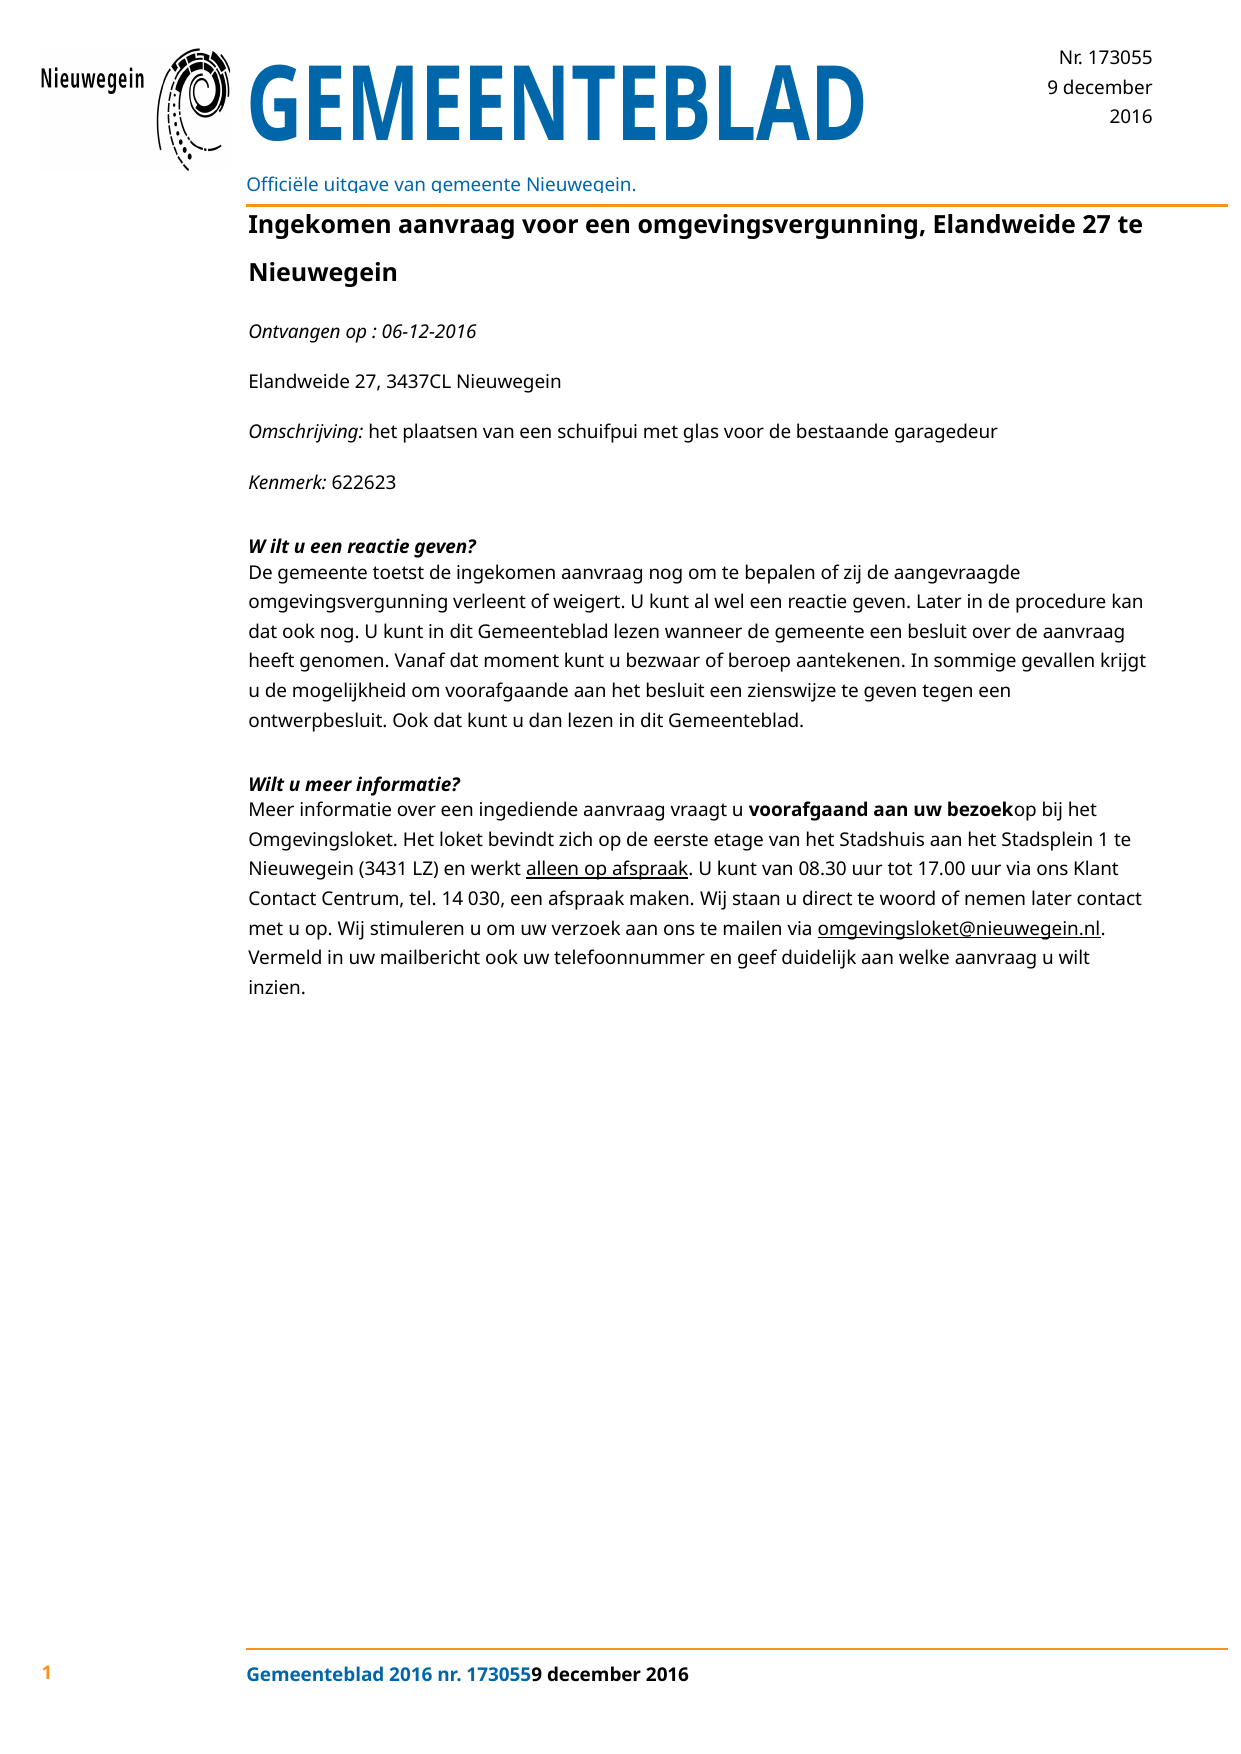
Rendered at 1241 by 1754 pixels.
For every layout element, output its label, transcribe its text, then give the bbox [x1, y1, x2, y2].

text Kenmerk: 622623 [248, 469, 1152, 495]
text Ontvangen op : 06-12-2016 [248, 318, 1152, 344]
text Elandweide 27, 3437CL Nieuwegein [248, 368, 1152, 394]
text Meer informatie over een ingediende aanvraag vraagt u voorafgaand aan uw bezoekop bij het Omgevingsloket. Het loket bevindt zich op de eerste etage van het Stadshuis aan het Stadsplein 1 te Nieuwegein (3431 LZ) en werkt alleen op afspraak. U kunt van 08.30 uur tot 17.00 uur via ons Klant Contact Centrum, tel. 14 030, een afspraak maken. Wij staan u direct te woord of nemen later contact met u op. Wij stimuleren u om uw verzoek aan ons te mailen via omgevingsloket@nieuwegein.nl. Vermeld in uw mailbericht ook uw telefoonnummer en geef duidelijk aan welke aanvraag u wilt inzien. [248, 796, 1152, 1000]
text De gemeente toetst de ingekomen aanvraag nog om te bepalen of zij de aangevraagde omgevingsvergunning verleent of weigert. U kunt al wel een reactie geven. Later in de procedure kan dat ook nog. U kunt in dit Gemeenteblad lezen wanneer de gemeente een besluit over de aanvraag heeft genomen. Vanaf dat moment kunt u bezwaar of beroep aantekenen. In sommige gevallen krijgt u de mogelijkheid om voorafgaande aan het besluit een zienswijze te geven tegen een ontwerpbesluit. Ook dat kunt u dan lezen in dit Gemeenteblad. [248, 559, 1152, 732]
picture [41, 47, 231, 172]
text Omschrijving: het plaatsen van een schuifpui met glas voor de bestaande garagedeur [248, 419, 1152, 444]
text Ingekomen aanvraag voor een omgevingsvergunning, Elandweide 27 te Nieuwegein [248, 207, 1152, 288]
text Wilt u meer informatie? [248, 771, 1152, 796]
text W ilt u een reactie geven? [248, 533, 1152, 559]
